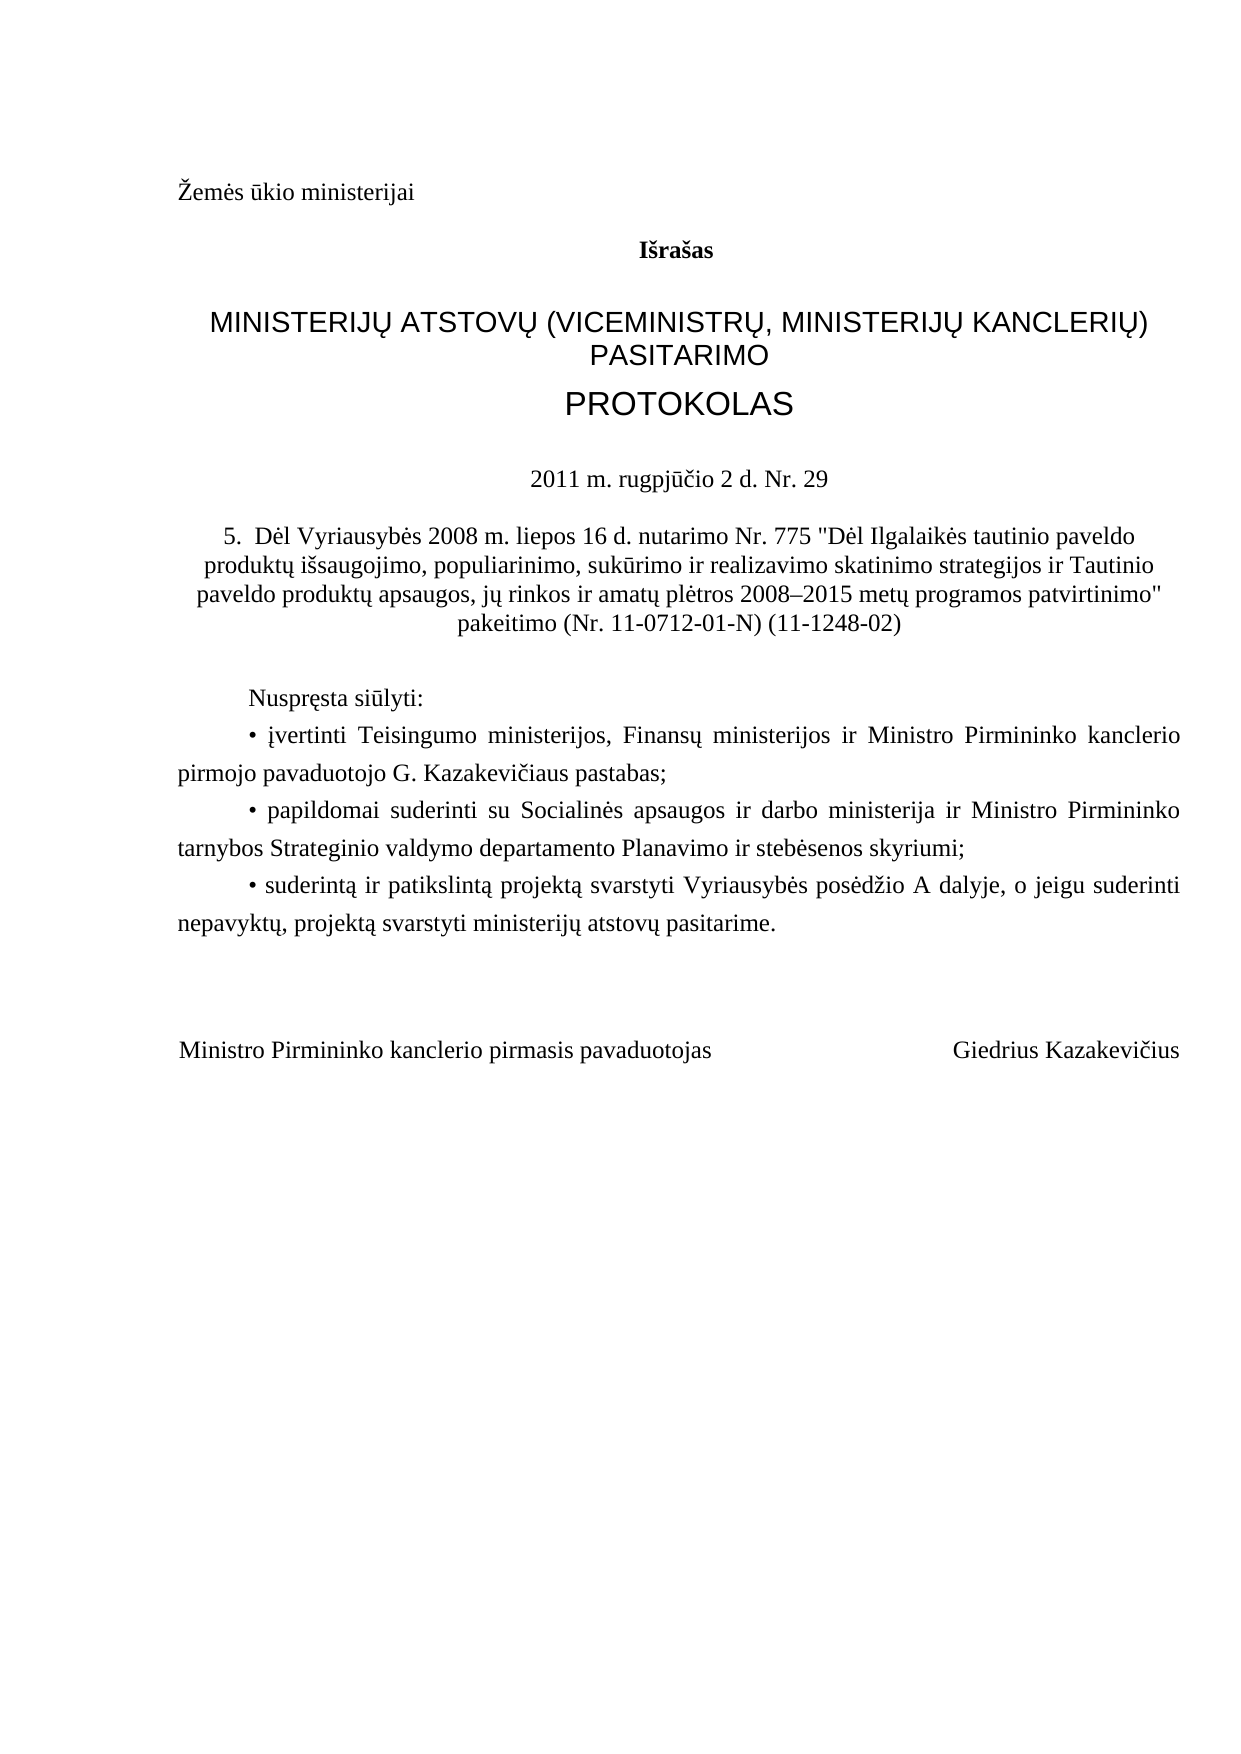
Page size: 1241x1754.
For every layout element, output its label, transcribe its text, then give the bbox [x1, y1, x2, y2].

table_header Giedrius Kazakevičius [880, 1023, 1181, 1075]
text • suderintą ir patikslintą projektą svarstyti Vyriausybės posėdžio A dalyje, o jeigu suderinti nepavyktų, projektą svarstyti ministerijų atstovų pasitarime. [177, 861, 1181, 936]
text 5. Dėl Vyriausybės 2008 m. liepos 16 d. nutarimo Nr. 775 "Dėl Ilgalaikės tautinio paveldo produktų išsaugojimo, populiarinimo, sukūrimo ir realizavimo skatinimo strategijos ir Tautinio paveldo produktų apsaugos, jų rinkos ir amatų plėtros 2008–2015 metų programos patvirtinimo" pakeitimo (Nr. 11-0712-01-N) (11-1248-02) [177, 521, 1181, 636]
text PROTOKOLAS [177, 384, 1181, 423]
text • papildomai suderinti su Socialinės apsaugos ir darbo ministerija ir Ministro Pirmininko tarnybos Strateginio valdymo departamento Planavimo ir stebėsenos skyriumi; [177, 786, 1181, 861]
text Žemės ūkio ministerijai [177, 177, 1181, 206]
text MINISTERIJŲ ATSTOVŲ (VICEMINISTRŲ, MINISTERIJŲ KANCLERIŲ) PASITARIMO [177, 305, 1181, 372]
text • įvertinti Teisingumo ministerijos, Finansų ministerijos ir Ministro Pirmininko kanclerio pirmojo pavaduotojo G. Kazakevičiaus pastabas; [177, 711, 1181, 786]
text 2011 m. rugpjūčio 2 d. Nr. 29 [177, 464, 1181, 493]
table_header Ministro Pirmininko kanclerio pirmasis pavaduotojas [177, 1023, 880, 1075]
text Nuspręsta siūlyti: [177, 674, 1181, 711]
text Išrašas [177, 235, 1181, 263]
